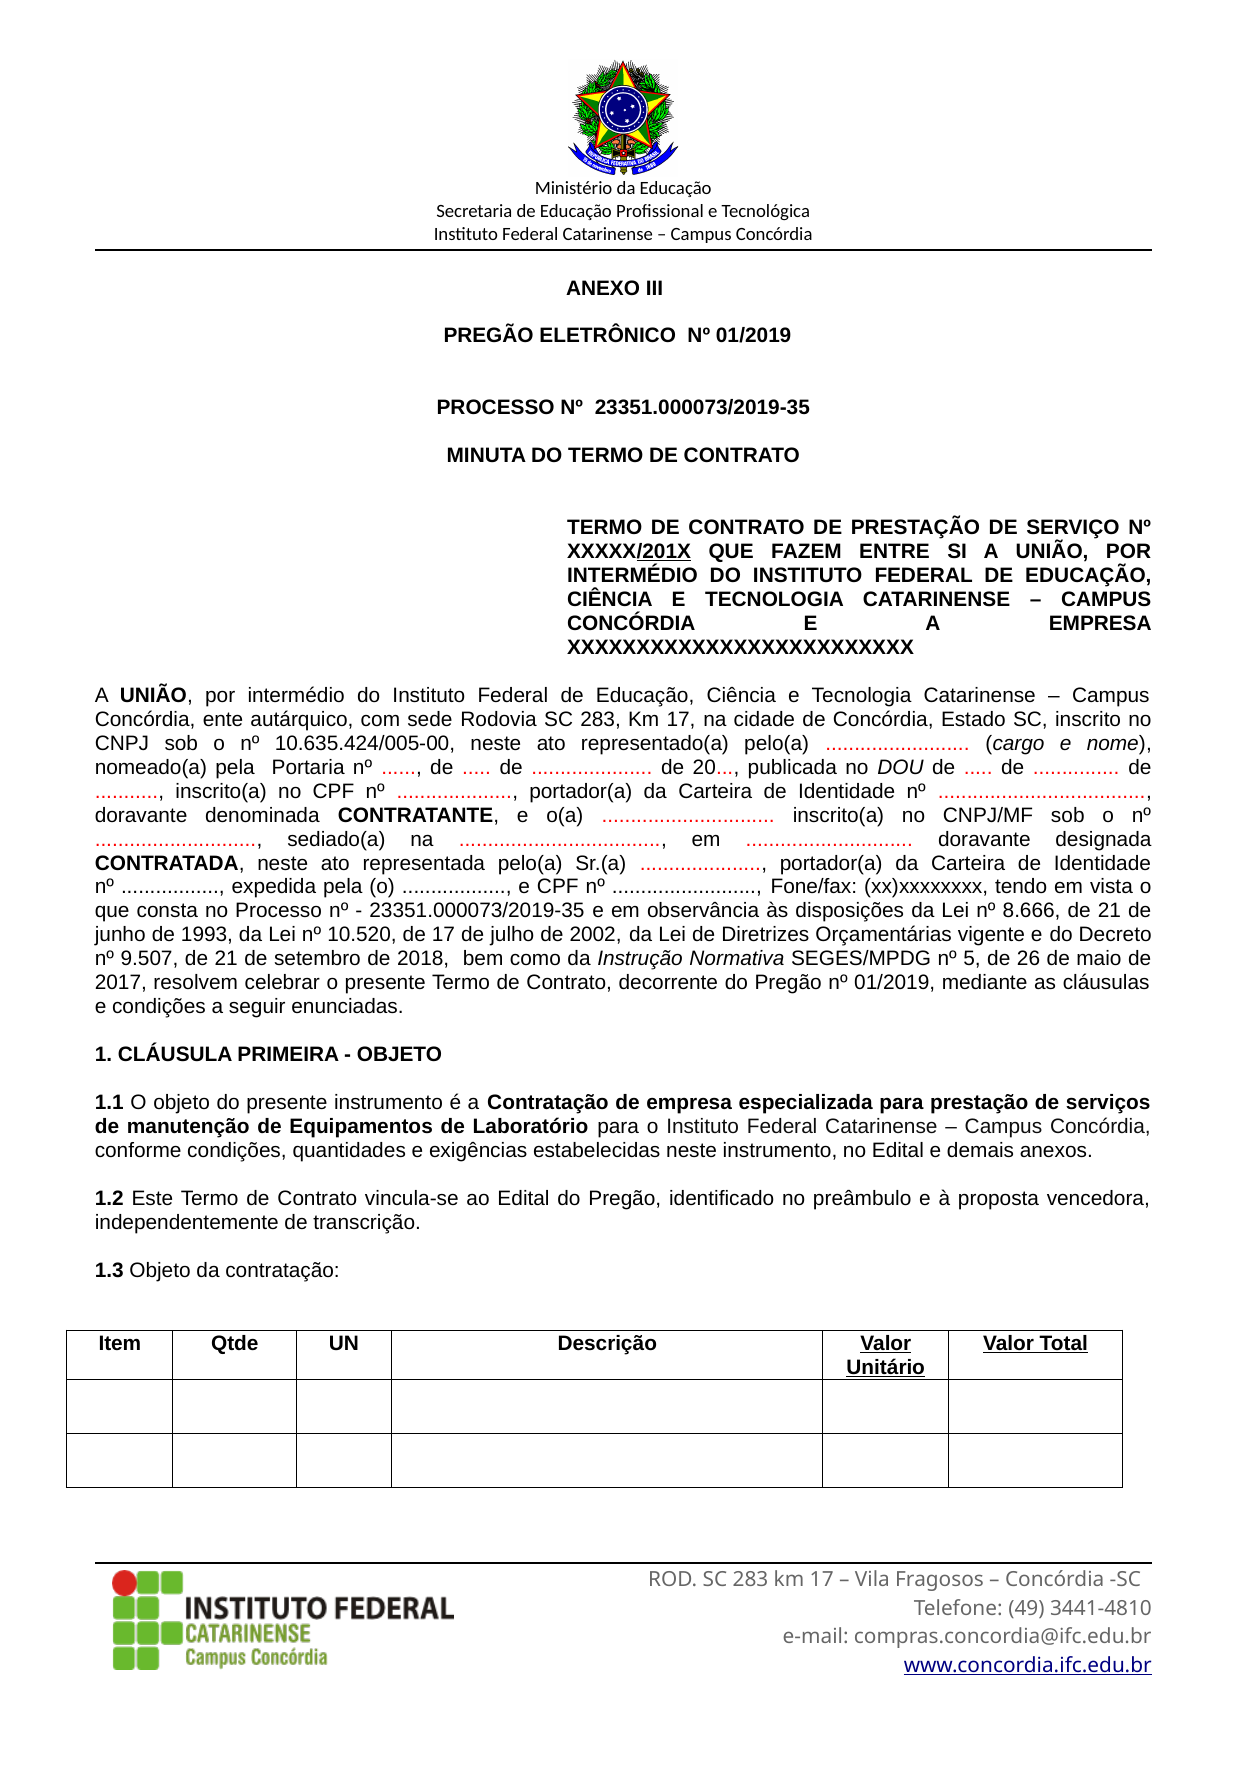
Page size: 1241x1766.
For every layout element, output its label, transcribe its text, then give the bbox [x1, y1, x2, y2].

table_cell [823, 1380, 948, 1433]
table_cell [392, 1434, 822, 1487]
table_header Valor Unitário [823, 1331, 948, 1378]
table_cell [297, 1434, 391, 1487]
table_cell [823, 1434, 948, 1487]
table_header Descrição [392, 1331, 822, 1378]
text 1.2 Este Termo de Contrato vincula-se ao Edital do Pregão, identificado no preâmbulo e à proposta vencedora, independentemente de transcrição. [94, 1186, 1152, 1234]
table_cell [173, 1380, 296, 1433]
subtitle 1. CLÁUSULA PRIMEIRA - OBJETO [94, 1042, 1152, 1066]
table_cell [392, 1380, 822, 1433]
table_cell [67, 1380, 172, 1433]
picture [112, 1570, 454, 1670]
text MINUTA DO TERMO DE CONTRATO [94, 443, 1152, 467]
text 1.1 O objeto do presente instrumento é a Contratação de empresa especializada para prestação de serviços de manutenção de Equipamentos de Laboratório para o Instituto Federal Catarinense – Campus Concórdia, conforme condições, quantidades e exigências estabelecidas neste instrumento, no Edital e demais anexos. [94, 1090, 1152, 1162]
table_cell [173, 1434, 296, 1487]
text PROCESSO Nº 23351.000073/2019-35 [94, 395, 1152, 419]
table_cell [949, 1434, 1122, 1487]
table_header Item [67, 1331, 172, 1378]
text TERMO DE CONTRATO DE PRESTAÇÃO DE SERVIÇO Nº XXXXX/201X QUE FAZEM ENTRE SI A UNIÃO, POR INTERMÉDIO DO INSTITUTO FEDERAL DE EDUCAÇÃO, CIÊNCIA E TECNOLOGIA CATARINENSE – CAMPUS CONCÓRDIA E A EMPRESA XXXXXXXXXXXXXXXXXXXXXXXXX [567, 515, 1152, 659]
table_cell [297, 1380, 391, 1433]
table_header Valor Total [949, 1331, 1122, 1378]
table_header Qtde [173, 1331, 296, 1378]
table_cell [949, 1380, 1122, 1433]
text PREGÃO ELETRÔNICO nº 01/2019 [94, 323, 1134, 347]
table_header UN [297, 1331, 391, 1378]
table_cell [67, 1434, 172, 1487]
text ANEXO iII [94, 275, 1134, 299]
text 1.3 Objeto da contratação: [94, 1258, 1152, 1282]
text A UNIÃO, por intermédio do Instituto Federal de Educação, Ciência e Tecnologia Catarinense – Campus Concórdia, ente autárquico, com sede Rodovia SC 283, Km 17, na cidade de Concórdia, Estado SC, inscrito no CNPJ sob o nº 10.635.424/005-00, neste ato representado(a) pelo(a) ......................... (cargo e nome), nomeado(a) pela Portaria nº ......, de ..... de ..................... de 20..., publicada no DOU de ..... de ............... de ..........., inscrito(a) no CPF nº ...................., portador(a) da Carteira de Identidade nº ...................................., doravante denominada CONTRATANTE, e o(a) .............................. inscrito(a) no CNPJ/MF sob o nº ............................, sediado(a) na ..................................., em ............................. doravante designada CONTRATADA, neste ato representada pelo(a) Sr.(a) ....................., portador(a) da Carteira de Identidade nº ................., expedida pela (o) .................., e CPF nº ........................., Fone/fax: (xx)xxxxxxxx, tendo em vista o que consta no Processo nº - 23351.000073/2019-35 e em observância às disposições da Lei nº 8.666, de 21 de junho de 1993, da Lei nº 10.520, de 17 de julho de 2002, da Lei de Diretrizes Orçamentárias vigente e do Decreto nº 9.507, de 21 de setembro de 2018, bem como da Instrução Normativa SEGES/MPDG nº 5, de 26 de maio de 2017, resolvem celebrar o presente Termo de Contrato, decorrente do Pregão nº 01/2019, mediante as cláusulas e condições a seguir enunciadas. [94, 683, 1152, 1018]
